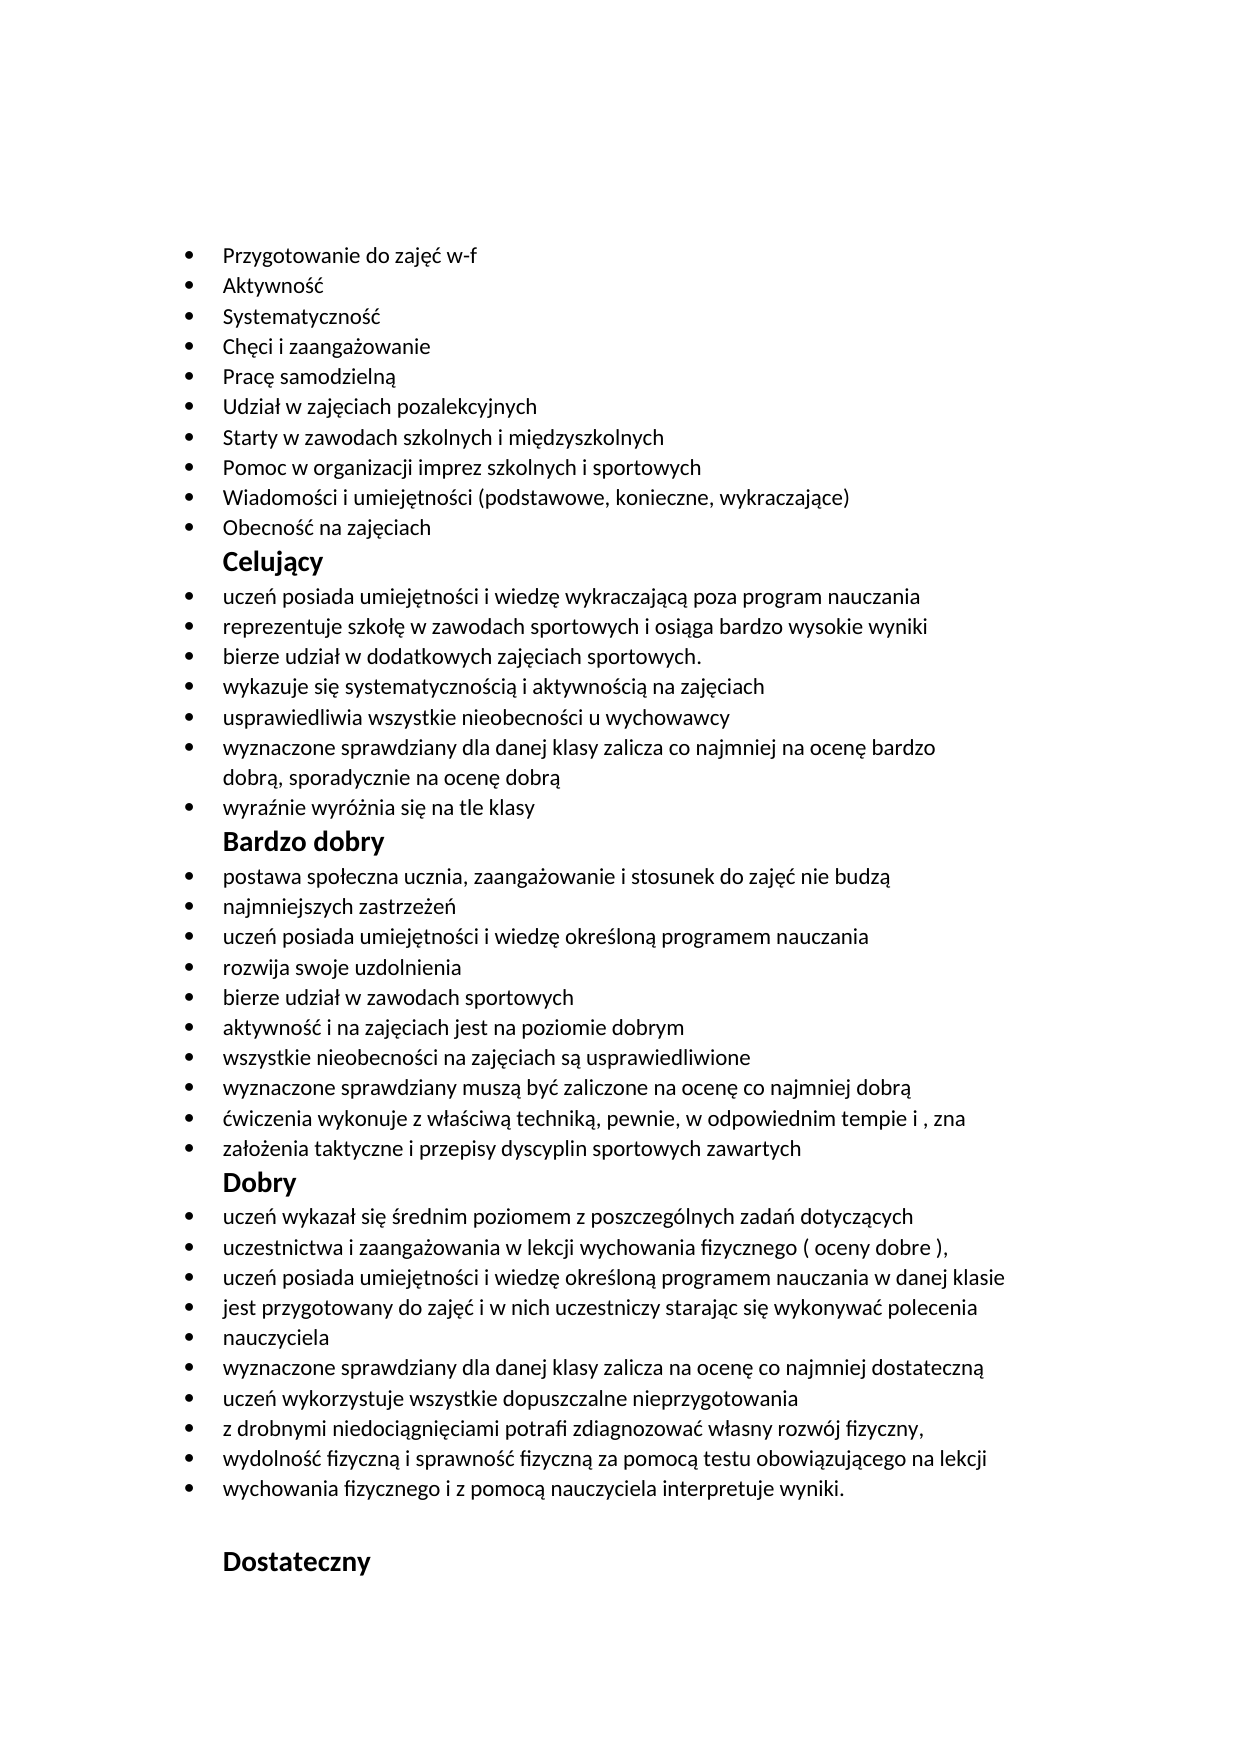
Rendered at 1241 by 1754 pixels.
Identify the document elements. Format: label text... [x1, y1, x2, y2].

list bierze udział w dodatkowych zajęciach sportowych. [185, 642, 1093, 670]
list wychowania fizycznego i z pomocą nauczyciela interpretuje wyniki. [185, 1474, 1093, 1502]
list uczeń posiada umiejętności i wiedzę wykraczającą poza program nauczania [185, 582, 1093, 610]
list uczeń wykorzystuje wszystkie dopuszczalne nieprzygotowania [185, 1384, 1093, 1412]
list Starty w zawodach szkolnych i międzyszkolnych [185, 423, 1093, 451]
list rozwija swoje uzdolnienia [185, 953, 1093, 981]
list wydolność fizyczną i sprawność fizyczną za pomocą testu obowiązującego na lekcji [185, 1444, 1093, 1472]
list założenia taktyczne i przepisy dyscyplin sportowych zawartych [185, 1134, 1093, 1162]
list Dostateczny [223, 1543, 1093, 1579]
list Aktywność [185, 272, 1093, 299]
list usprawiedliwia wszystkie nieobecności u wychowawcy [185, 703, 1093, 731]
list z drobnymi niedociągnięciami potrafi zdiagnozować własny rozwój fizyczny, [185, 1414, 1093, 1442]
list postawa społeczna ucznia, zaangażowanie i stosunek do zajęć nie budzą [185, 862, 1093, 890]
list ćwiczenia wykonuje z właściwą techniką, pewnie, w odpowiednim tempie i , zna [185, 1104, 1093, 1132]
list wyraźnie wyróżnia się na tle klasy [185, 793, 1093, 821]
list nauczyciela [185, 1323, 1093, 1351]
list Pracę samodzielną [185, 362, 1093, 390]
list dobrą, sporadycznie na ocenę dobrą [185, 763, 1093, 791]
list Systematyczność [185, 302, 1093, 330]
list bierze udział w zawodach sportowych [185, 983, 1093, 1011]
list uczeń wykazał się średnim poziomem z poszczególnych zadań dotyczących [185, 1202, 1093, 1231]
list Pomoc w organizacji imprez szkolnych i sportowych [185, 453, 1093, 481]
list uczeń posiada umiejętności i wiedzę określoną programem nauczania w danej klasie [185, 1263, 1093, 1291]
list wszystkie nieobecności na zajęciach są usprawiedliwione [185, 1043, 1093, 1071]
list aktywność i na zajęciach jest na poziomie dobrym [185, 1013, 1093, 1041]
list uczestnictwa i zaangażowania w lekcji wychowania fizycznego ( oceny dobre ), [185, 1233, 1093, 1261]
list wyznaczone sprawdziany muszą być zaliczone na ocenę co najmniej dobrą [185, 1073, 1093, 1101]
list uczeń posiada umiejętności i wiedzę określoną programem nauczania [185, 922, 1093, 950]
list jest przygotowany do zajęć i w nich uczestniczy starając się wykonywać polecenia [185, 1293, 1093, 1321]
list wyznaczone sprawdziany dla danej klasy zalicza na ocenę co najmniej dostateczną [185, 1353, 1093, 1382]
list Chęci i zaangażowanie [185, 332, 1093, 360]
list najmniejszych zastrzeżeń [185, 892, 1093, 920]
list Wiadomości i umiejętności (podstawowe, konieczne, wykraczające) [185, 483, 1093, 511]
list Obecność na zajęciach [185, 513, 1093, 541]
list reprezentuje szkołę w zawodach sportowych i osiąga bardzo wysokie wyniki [185, 612, 1093, 640]
list Dobry [223, 1164, 1093, 1200]
list Celujący [223, 543, 1093, 579]
list Bardzo dobry [223, 823, 1093, 859]
list Udział w zajęciach pozalekcyjnych [185, 392, 1093, 420]
list wyznaczone sprawdziany dla danej klasy zalicza co najmniej na ocenę bardzo [185, 733, 1093, 761]
list wykazuje się systematycznością i aktywnością na zajęciach [185, 672, 1093, 701]
list Przygotowanie do zajęć w-f [185, 241, 1093, 269]
